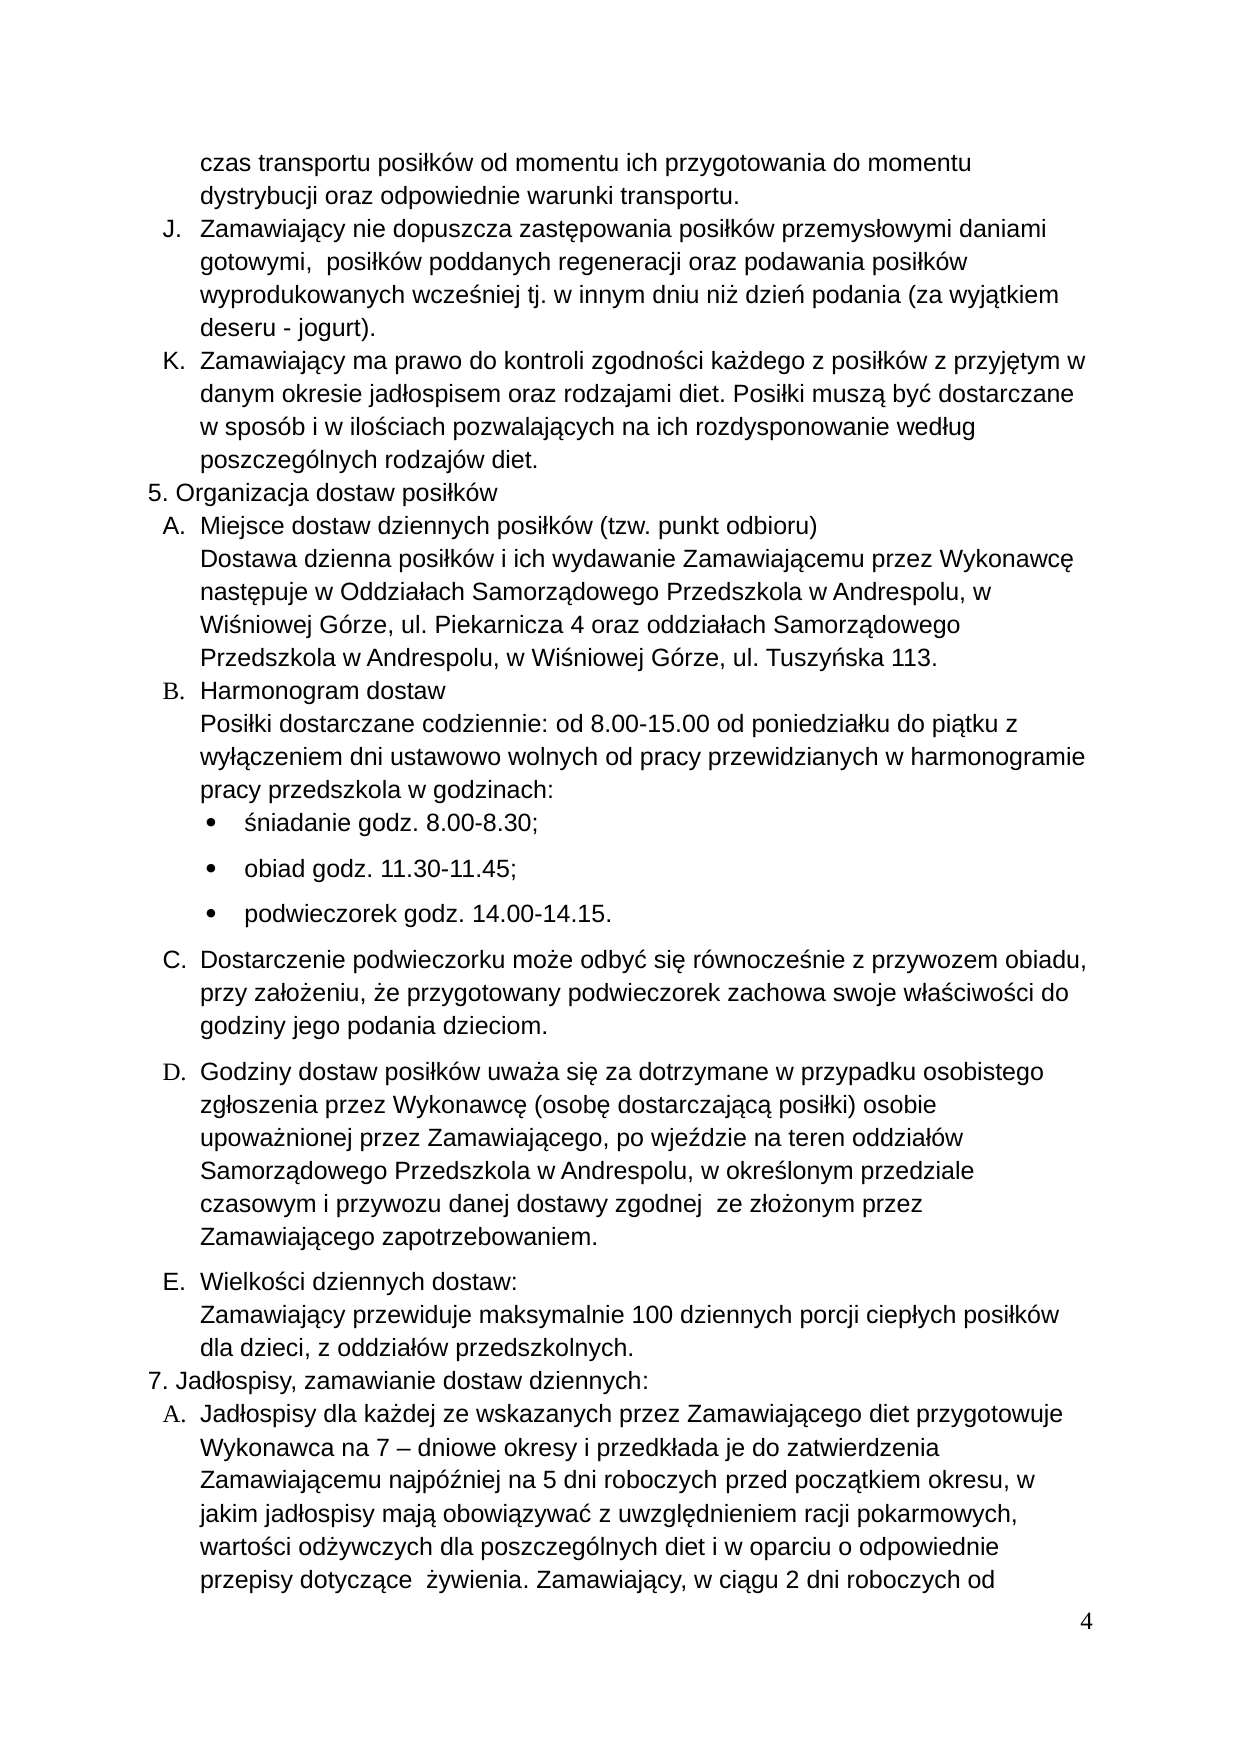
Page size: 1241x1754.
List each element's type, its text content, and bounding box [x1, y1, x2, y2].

text 5. Organizacja dostaw posiłków [148, 478, 1093, 507]
text 7. Jadłospisy, zamawianie dostaw dziennych: [148, 1366, 1093, 1395]
list Jadłospisy dla każdej ze wskazanych przez Zamawiającego diet przygotowuje Wykonawca na 7 – dniowe okresy i przedkłada je do zatwierdzenia Zamawiającemu najpóźniej na 5 dni roboczych przed początkiem okresu, w jakim jadłospisy mają obowiązywać z uwzględnieniem racji pokarmowych, wartości odżywczych dla poszczególnych diet i w oparciu o odpowiednie przepisy dotyczące żywienia. Zamawiający, w ciągu 2 dni roboczych od [162, 1399, 1093, 1593]
list Miejsce dostaw dziennych posiłków (tzw. punkt odbioru) [162, 511, 1093, 539]
list Zamawiający nie dopuszcza zastępowania posiłków przemysłowymi daniami gotowymi, posiłków poddanych regeneracji oraz podawania posiłków wyprodukowanych wcześniej tj. w innym dniu niż dzień podania (za wyjątkiem deseru - jogurt). [162, 214, 1093, 341]
list Dostarczenie podwieczorku może odbyć się równocześnie z przywozem obiadu, przy założeniu, że przygotowany podwieczorek zachowa swoje właściwości do godziny jego podania dzieciom. [162, 945, 1093, 1040]
list czas transportu posiłków od momentu ich przygotowania do momentu dystrybucji oraz odpowiednie warunki transportu. [162, 148, 1093, 209]
text Posiłki dostarczane codziennie: od 8.00-15.00 od poniedziałku do piątku z wyłączeniem dni ustawowo wolnych od pracy przewidzianych w harmonogramie pracy przedszkola w godzinach: [200, 709, 1093, 804]
text Zamawiający przewiduje maksymalnie 100 dziennych porcji ciepłych posiłków dla dzieci, z oddziałów przedszkolnych. [200, 1300, 1093, 1362]
list Godziny dostaw posiłków uważa się za dotrzymane w przypadku osobistego zgłoszenia przez Wykonawcę (osobę dostarczającą posiłki) osobie upoważnionej przez Zamawiającego, po wjeździe na teren oddziałów Samorządowego Przedszkola w Andrespolu, w określonym przedziale czasowym i przywozu danej dostawy zgodnej ze złożonym przez Zamawiającego zapotrzebowaniem. [162, 1057, 1093, 1251]
list Wielkości dziennych dostaw: [162, 1267, 1093, 1296]
text Dostawa dzienna posiłków i ich wydawanie Zamawiającemu przez Wykonawcę następuje w Oddziałach Samorządowego Przedszkola w Andrespolu, w Wiśniowej Górze, ul. Piekarnicza 4 oraz oddziałach Samorządowego Przedszkola w Andrespolu, w Wiśniowej Górze, ul. Tuszyńska 113. [200, 544, 1093, 672]
list Zamawiający ma prawo do kontroli zgodności każdego z posiłków z przyjętym w danym okresie jadłospisem oraz rodzajami diet. Posiłki muszą być dostarczane w sposób i w ilościach pozwalających na ich rozdysponowanie według poszczególnych rodzajów diet. [162, 346, 1093, 473]
list obiad godz. 11.30-11.45; [207, 854, 1093, 883]
list Harmonogram dostaw [162, 676, 1093, 705]
list śniadanie godz. 8.00-8.30; [207, 808, 1093, 837]
list podwieczorek godz. 14.00-14.15. [207, 899, 1093, 928]
